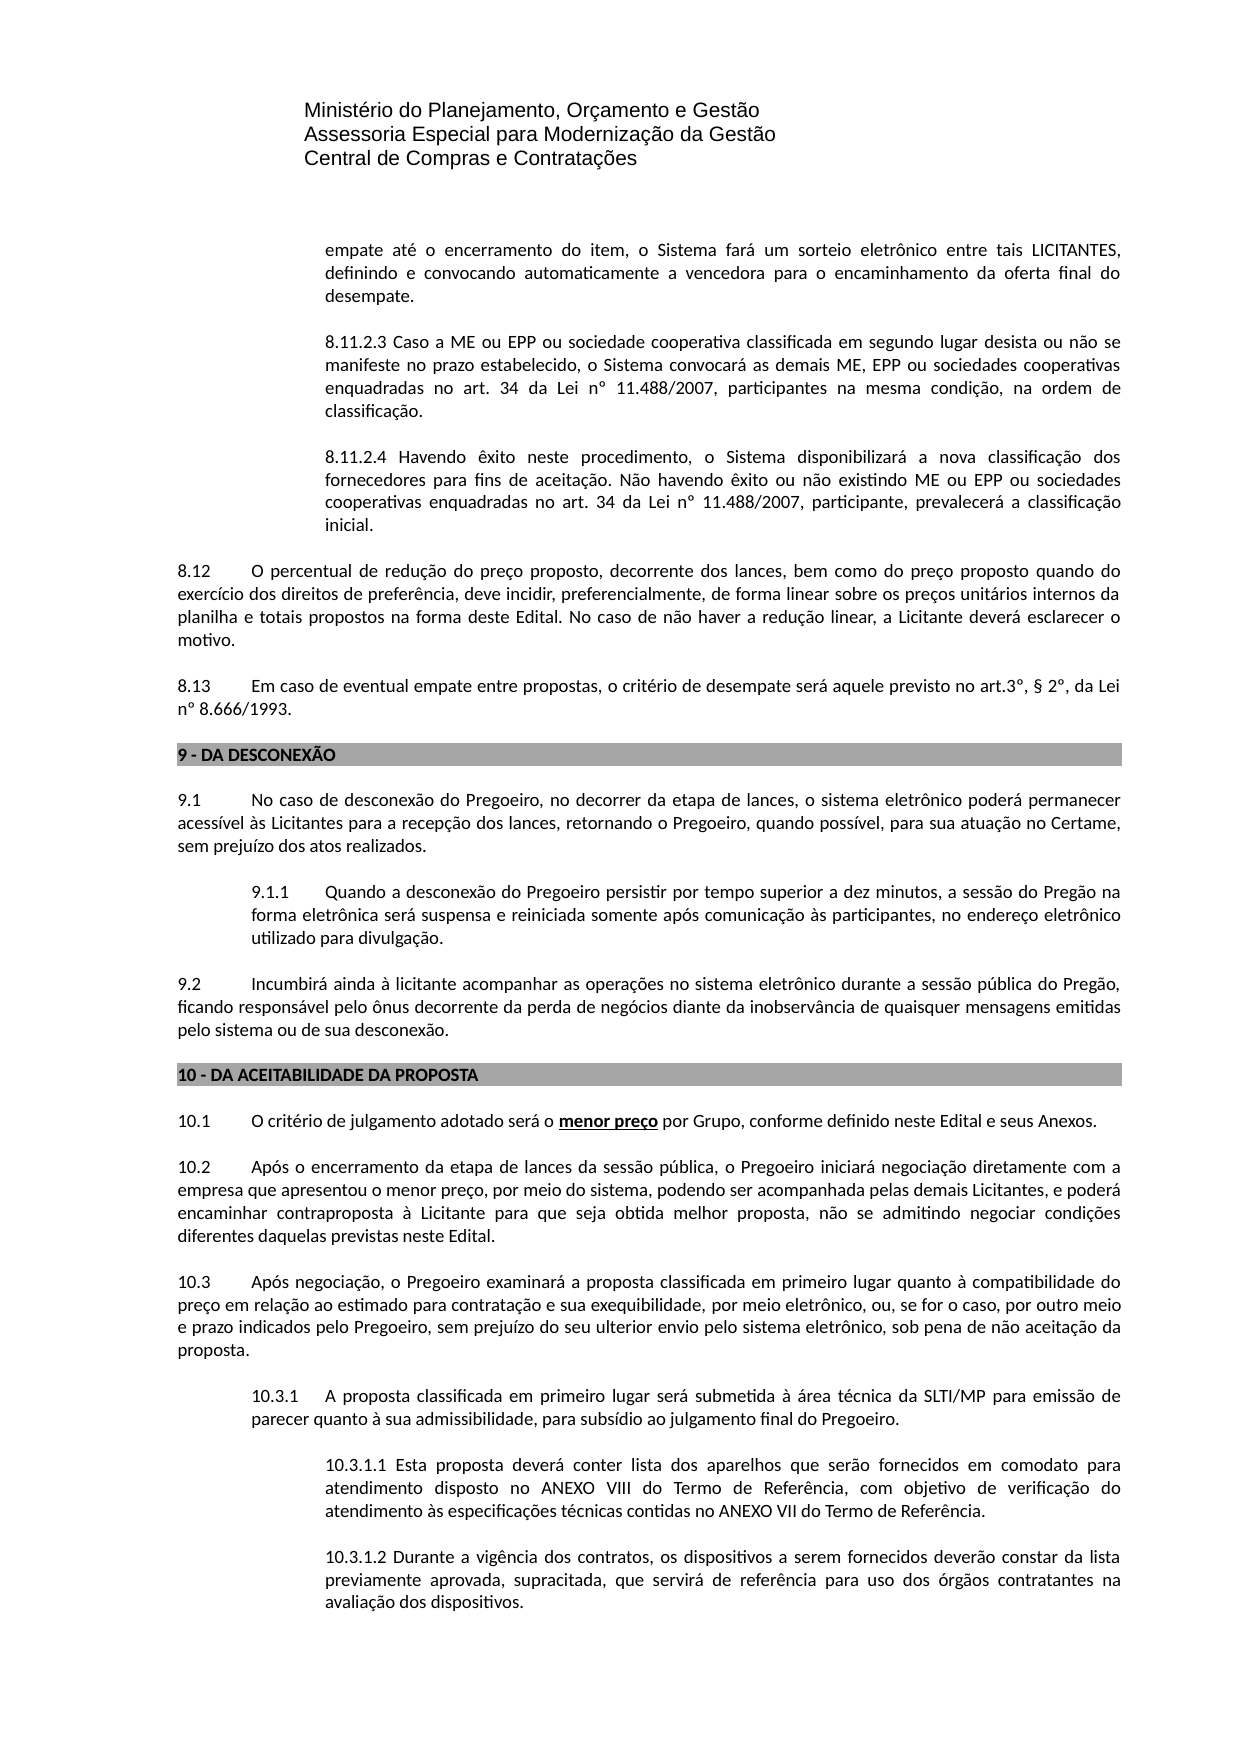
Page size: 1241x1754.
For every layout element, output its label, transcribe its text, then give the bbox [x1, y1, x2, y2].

text 9.1.1 Quando a desconexão do Pregoeiro persistir por tempo superior a dez minutos, a sessão do Pregão na forma eletrônica será suspensa e reiniciada somente após comunicação às participantes, no endereço eletrônico utilizado para divulgação. [251, 880, 1122, 949]
list 9.2 Incumbirá ainda à licitante acompanhar as operações no sistema eletrônico durante a sessão pública do Pregão, ficando responsável pelo ônus decorrente da perda de negócios diante da inobservância de quaisquer mensagens emitidas pelo sistema ou de sua desconexão. [177, 972, 1122, 1041]
text 10.3 Após negociação, o Pregoeiro examinará a proposta classificada em primeiro lugar quanto à compatibilidade do preço em relação ao estimado para contratação e sua exequibilidade, por meio eletrônico, ou, se for o caso, por outro meio e prazo indicados pelo Pregoeiro, sem prejuízo do seu ulterior envio pelo sistema eletrônico, sob pena de não aceitação da proposta. [177, 1270, 1122, 1361]
text 10.3.1.1 Esta proposta deverá conter lista dos aparelhos que serão fornecidos em comodato para atendimento disposto no ANEXO VIII do Termo de Referência, com objetivo de verificação do atendimento às especificações técnicas contidas no ANEXO VII do Termo de Referência. [325, 1453, 1122, 1522]
text 9 - DA DESCONEXÃO [177, 743, 1122, 766]
text 9.1 No caso de desconexão do Pregoeiro, no decorrer da etapa de lances, o sistema eletrônico poderá permanecer acessível às Licitantes para a recepção dos lances, retornando o Pregoeiro, quando possível, para sua atuação no Certame, sem prejuízo dos atos realizados. [177, 788, 1122, 857]
text 10.2 Após o encerramento da etapa de lances da sessão pública, o Pregoeiro iniciará negociação diretamente com a empresa que apresentou o menor preço, por meio do sistema, podendo ser acompanhada pelas demais Licitantes, e poderá encaminhar contraproposta à Licitante para que seja obtida melhor proposta, não se admitindo negociar condições diferentes daquelas previstas neste Edital. [177, 1155, 1122, 1247]
text 8.11.2.4 Havendo êxito neste procedimento, o Sistema disponibilizará a nova classificação dos fornecedores para fins de aceitação. Não havendo êxito ou não existindo ME ou EPP ou sociedades cooperativas enquadradas no art. 34 da Lei nº 11.488/2007, participante, prevalecerá a classificação inicial. [325, 445, 1122, 536]
text 8.11.2.3 Caso a ME ou EPP ou sociedade cooperativa classificada em segundo lugar desista ou não se manifeste no prazo estabelecido, o Sistema convocará as demais ME, EPP ou sociedades cooperativas enquadradas no art. 34 da Lei nº 11.488/2007, participantes na mesma condição, na ordem de classificação. [325, 330, 1122, 422]
text 10 - DA ACEITABILIDADE DA PROPOSTA [177, 1063, 1122, 1086]
text 10.3.1.2 Durante a vigência dos contratos, os dispositivos a serem fornecidos deverão constar da lista previamente aprovada, supracitada, que servirá de referência para uso dos órgãos contratantes na avaliação dos dispositivos. [325, 1545, 1122, 1613]
text 10.1 O critério de julgamento adotado será o menor preço por Grupo, conforme definido neste Edital e seus Anexos. [177, 1109, 1122, 1132]
text empate até o encerramento do item, o Sistema fará um sorteio eletrônico entre tais LICITANTES, definindo e convocando automaticamente a vencedora para o encaminhamento da oferta final do desempate. [325, 238, 1122, 307]
text 10.3.1 A proposta classificada em primeiro lugar será submetida à área técnica da SLTI/MP para emissão de parecer quanto à sua admissibilidade, para subsídio ao julgamento final do Pregoeiro. [251, 1384, 1122, 1430]
text 8.12 O percentual de redução do preço proposto, decorrente dos lances, bem como do preço proposto quando do exercício dos direitos de preferência, deve incidir, preferencialmente, de forma linear sobre os preços unitários internos da planilha e totais propostos na forma deste Edital. No caso de não haver a redução linear, a Licitante deverá esclarecer o motivo. [177, 559, 1122, 651]
text 8.13 Em caso de eventual empate entre propostas, o critério de desempate será aquele previsto no art.3º, § 2º, da Lei nº 8.666/1993. [177, 674, 1122, 720]
